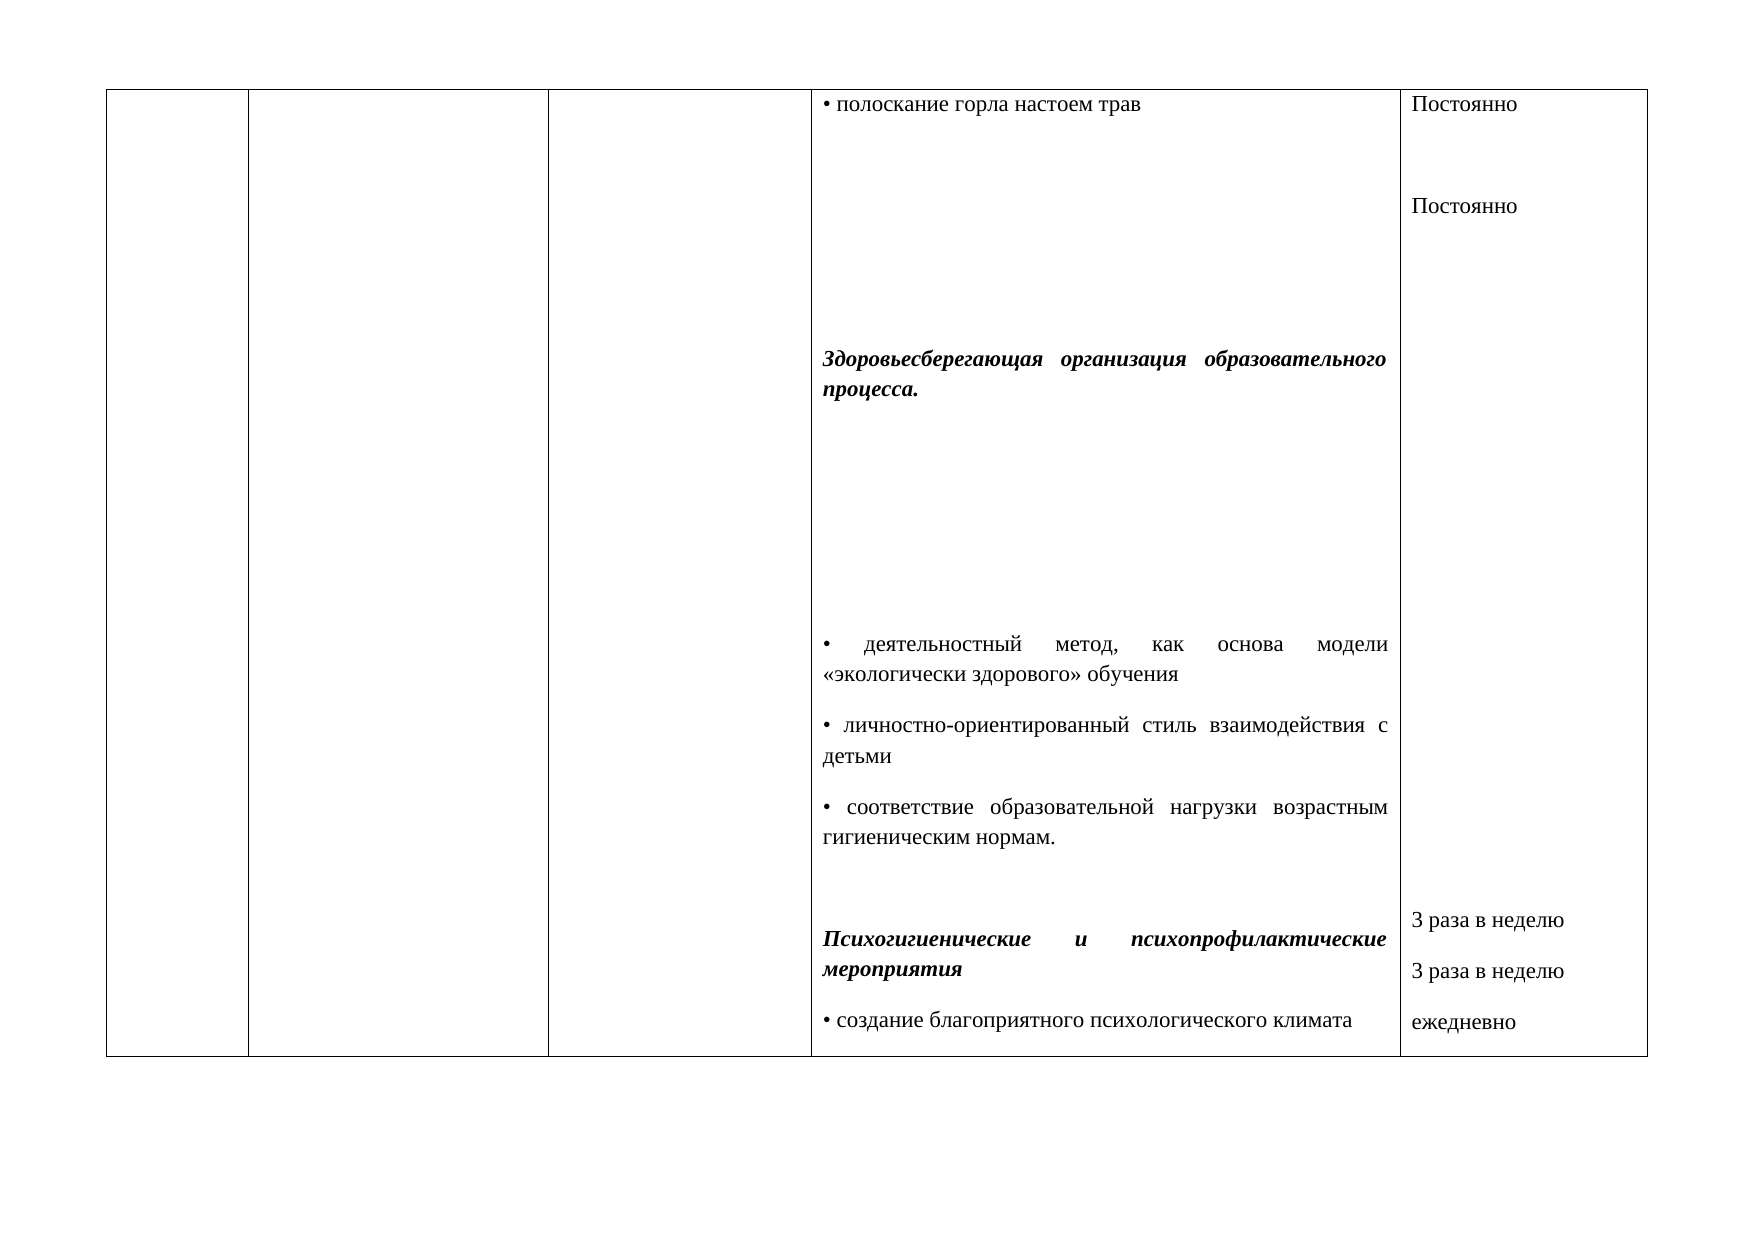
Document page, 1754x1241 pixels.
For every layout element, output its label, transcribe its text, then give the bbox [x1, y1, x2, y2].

table_cell [549, 90, 811, 1056]
table_cell • полоскание горла настоем трав Здоровьесберегающая организация образовательного процесса. • деятельностный метод, как основа модели «экологически здорового» обучения • личностно-ориентированный стиль взаимодействия с детьми • соответствие образовательной нагрузки возрастным гигиеническим нормам. Психогигиенические и психопрофилактические мероприятия • создание благоприятного психологического климата [812, 90, 1400, 1056]
table_cell [249, 90, 548, 1056]
table_cell [107, 90, 248, 1056]
table_cell Постоянно Постоянно 3 раза в неделю 3 раза в неделю ежедневно [1401, 90, 1647, 1056]
